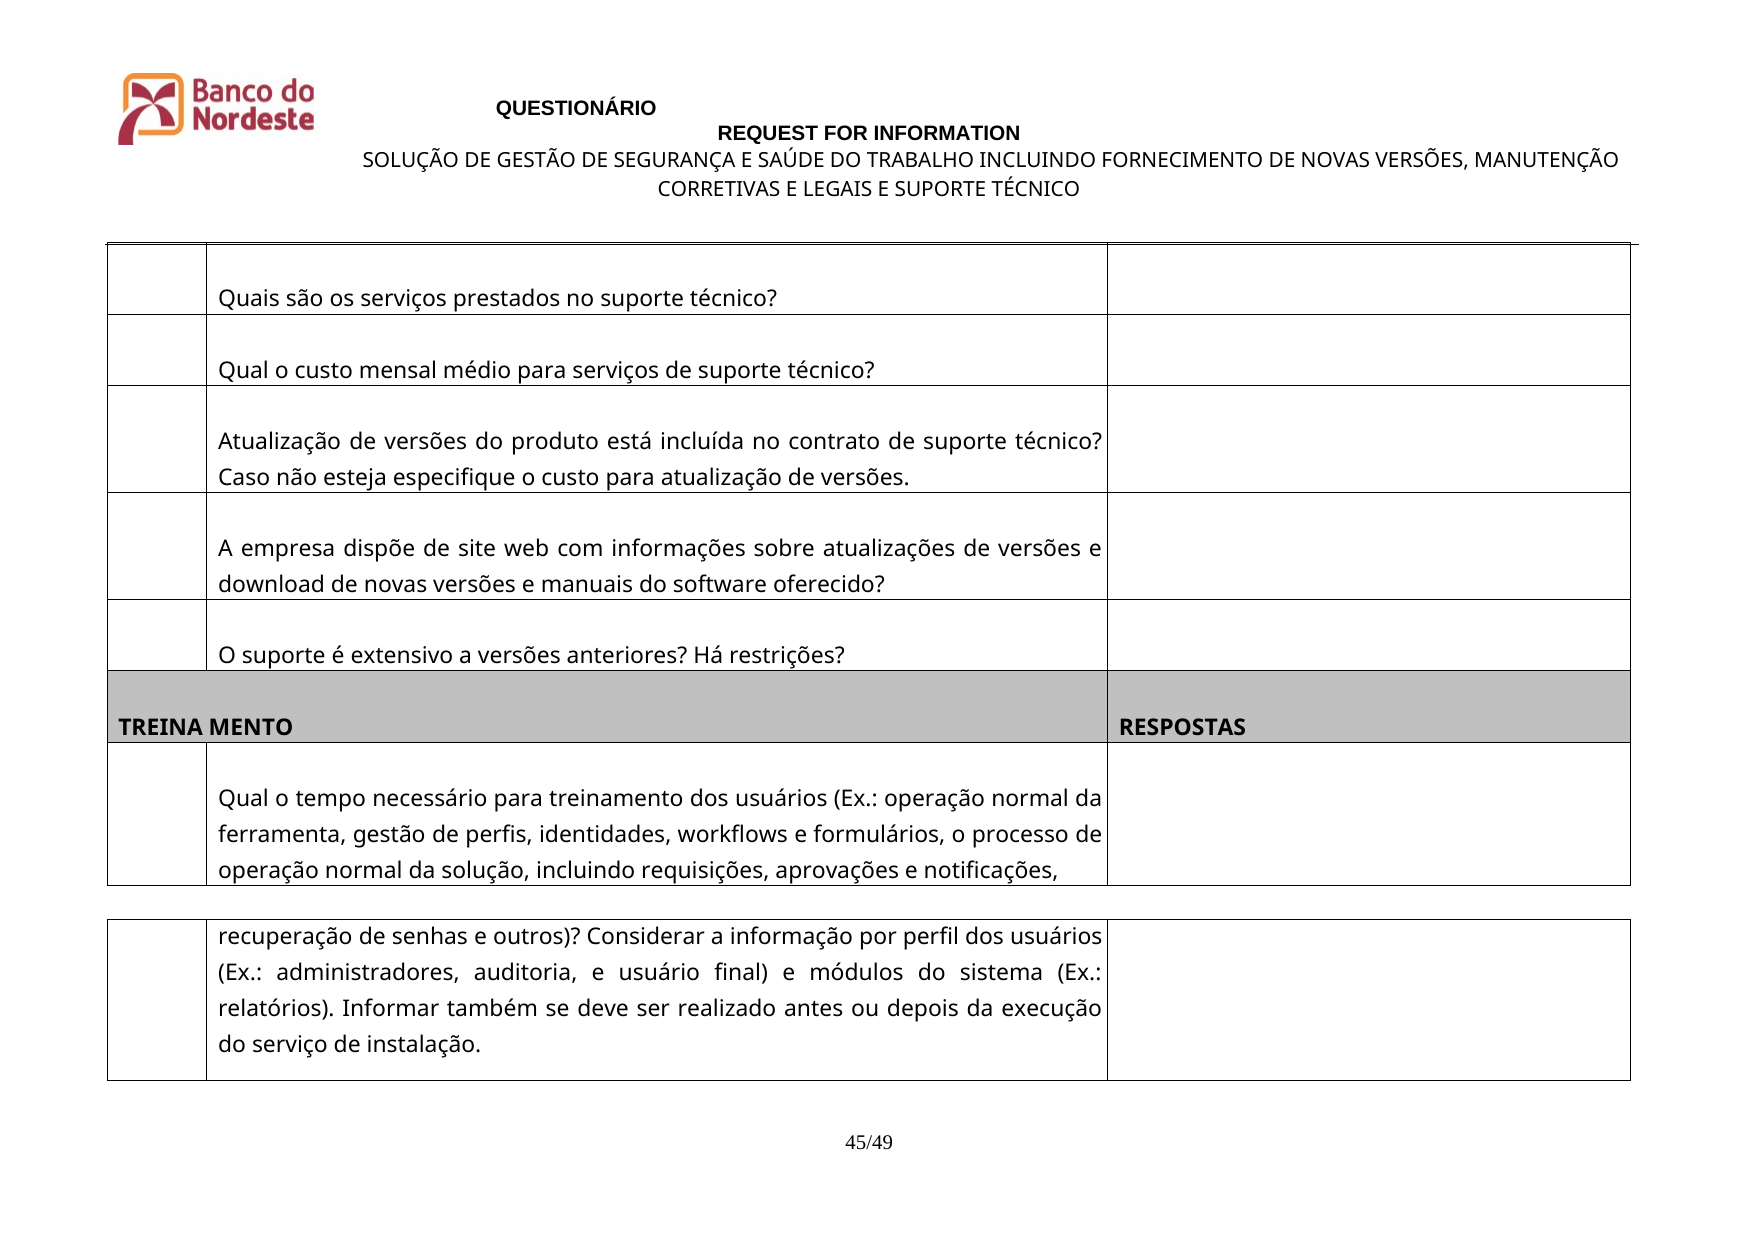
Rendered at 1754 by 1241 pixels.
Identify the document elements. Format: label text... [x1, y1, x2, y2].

table_cell [1108, 315, 1630, 385]
table_cell [108, 315, 206, 385]
table_cell Qual o custo mensal médio para serviços de suporte técnico? [207, 315, 1107, 385]
table_cell RESPOSTAS [1108, 671, 1630, 742]
table_cell [1108, 600, 1630, 670]
table_cell [108, 493, 206, 599]
table_cell Atualização de versões do produto está incluída no contrato de suporte técnico? Caso não esteja especifique o custo para atualização de versões. [207, 386, 1107, 492]
table_cell [1108, 243, 1630, 313]
table_cell [108, 743, 206, 885]
table_cell [108, 243, 206, 313]
table_header recuperação de senhas e outros)? Considerar a informação por perfil dos usuários (Ex.: administradores, auditoria, e usuário final) e módulos do sistema (Ex.: relatórios). Informar também se deve ser realizado antes ou depois da execução do serviço de instalação. [207, 920, 1107, 1079]
table_cell Qual o tempo necessário para treinamento dos usuários (Ex.: operação normal da ferramenta, gestão de perfis, identidades, workflows e formulários, o processo de operação normal da solução, incluindo requisições, aprovações e notificações, [207, 743, 1107, 885]
table_cell Quais são os serviços prestados no suporte técnico? [207, 243, 1107, 313]
table_cell A empresa dispõe de site web com informações sobre atualizações de versões e download de novas versões e manuais do software oferecido? [207, 493, 1107, 599]
table_cell [108, 386, 206, 492]
table_cell [1108, 386, 1630, 492]
table_header [108, 920, 206, 1079]
table_cell TREINA MENTO [108, 671, 1107, 742]
picture [118, 73, 314, 145]
table_cell [1108, 493, 1630, 599]
table_cell [108, 600, 206, 670]
table_header [1108, 920, 1630, 1079]
table_cell [1108, 743, 1630, 885]
table_cell O suporte é extensivo a versões anteriores? Há restrições? [207, 600, 1107, 670]
